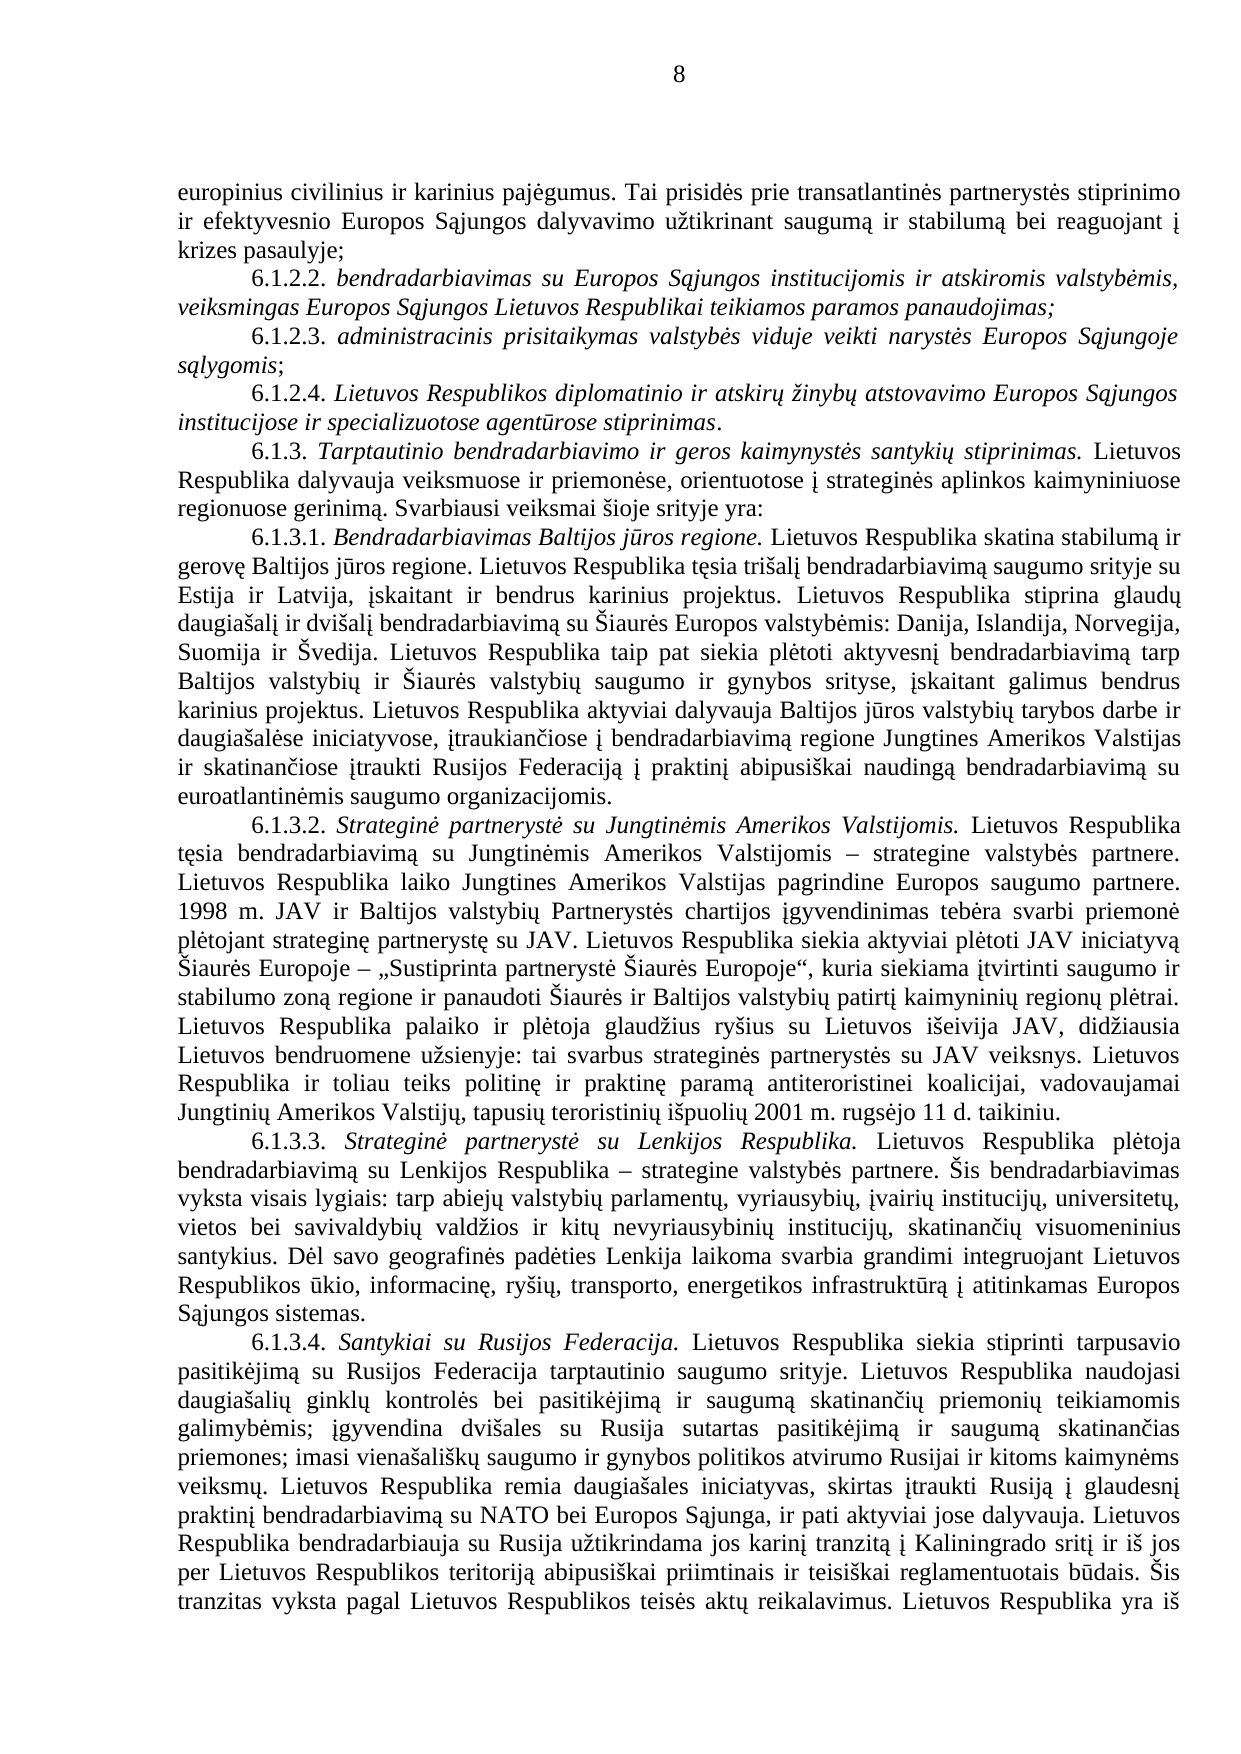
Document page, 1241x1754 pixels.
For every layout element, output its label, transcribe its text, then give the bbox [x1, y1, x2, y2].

text 6.1.3.2. Strateginė partnerystė su Jungtinėmis Amerikos Valstijomis. Lietuvos Respublika tęsia bendradarbiavimą su Jungtinėmis Amerikos Valstijomis – strategine valstybės partnere. Lietuvos Respublika laiko Jungtines Amerikos Valstijas pagrindine Europos saugumo partnere. 1998 m. JAV ir Baltijos valstybių Partnerystės chartijos įgyvendinimas tebėra svarbi priemonė plėtojant strateginę partnerystę su JAV. Lietuvos Respublika siekia aktyviai plėtoti JAV iniciatyvą Šiaurės Europoje – „Sustiprinta partnerystė Šiaurės Europoje“, kuria siekiama įtvirtinti saugumo ir stabilumo zoną regione ir panaudoti Šiaurės ir Baltijos valstybių patirtį kaimyninių regionų plėtrai. Lietuvos Respublika palaiko ir plėtoja glaudžius ryšius su Lietuvos išeivija JAV, didžiausia Lietuvos bendruomene užsienyje: tai svarbus strateginės partnerystės su JAV veiksnys. Lietuvos Respublika ir toliau teiks politinę ir praktinę paramą antiteroristinei koalicijai, vadovaujamai Jungtinių Amerikos Valstijų, tapusių teroristinių išpuolių 2001 m. rugsėjo 11 d. taikiniu. [177, 810, 1181, 1126]
text 6.1.3. Tarptautinio bendradarbiavimo ir geros kaimynystės santykių stiprinimas. Lietuvos Respublika dalyvauja veiksmuose ir priemonėse, orientuotose į strateginės aplinkos kaimyniniuose regionuose gerinimą. Svarbiausi veiksmai šioje srityje yra: [177, 436, 1181, 522]
text 6.1.2.2. bendradarbiavimas su Europos Sąjungos institucijomis ir atskiromis valstybėmis, veiksmingas Europos Sąjungos Lietuvos Respublikai teikiamos paramos panaudojimas; [177, 263, 1181, 321]
text 6.1.2.4. Lietuvos Respublikos diplomatinio ir atskirų žinybų atstovavimo Europos Sąjungos institucijose ir specializuotose agentūrose stiprinimas. [177, 378, 1181, 436]
text 6.1.3.1. Bendradarbiavimas Baltijos jūros regione. Lietuvos Respublika skatina stabilumą ir gerovę Baltijos jūros regione. Lietuvos Respublika tęsia trišalį bendradarbiavimą saugumo srityje su Estija ir Latvija, įskaitant ir bendrus karinius projektus. Lietuvos Respublika stiprina glaudų daugiašalį ir dvišalį bendradarbiavimą su Šiaurės Europos valstybėmis: Danija, Islandija, Norvegija, Suomija ir Švedija. Lietuvos Respublika taip pat siekia plėtoti aktyvesnį bendradarbiavimą tarp Baltijos valstybių ir Šiaurės valstybių saugumo ir gynybos srityse, įskaitant galimus bendrus karinius projektus. Lietuvos Respublika aktyviai dalyvauja Baltijos jūros valstybių tarybos darbe ir daugiašalėse iniciatyvose, įtraukiančiose į bendradarbiavimą regione Jungtines Amerikos Valstijas ir skatinančiose įtraukti Rusijos Federaciją į praktinį abipusiškai naudingą bendradarbiavimą su euroatlantinėmis saugumo organizacijomis. [177, 522, 1181, 810]
text europinius civilinius ir karinius pajėgumus. Tai prisidės prie transatlantinės partnerystės stiprinimo ir efektyvesnio Europos Sąjungos dalyvavimo užtikrinant saugumą ir stabilumą bei reaguojant į krizes pasaulyje; [177, 177, 1181, 263]
text 6.1.2.3. administracinis prisitaikymas valstybės viduje veikti narystės Europos Sąjungoje sąlygomis; [177, 321, 1181, 378]
text 6.1.3.3. Strateginė partnerystė su Lenkijos Respublika. Lietuvos Respublika plėtoja bendradarbiavimą su Lenkijos Respublika – strategine valstybės partnere. Šis bendradarbiavimas vyksta visais lygiais: tarp abiejų valstybių parlamentų, vyriausybių, įvairių institucijų, universitetų, vietos bei savivaldybių valdžios ir kitų nevyriausybinių institucijų, skatinančių visuomeninius santykius. Dėl savo geografinės padėties Lenkija laikoma svarbia grandimi integruojant Lietuvos Respublikos ūkio, informacinę, ryšių, transporto, energetikos infrastruktūrą į atitinkamas Europos Sąjungos sistemas. [177, 1126, 1181, 1327]
text 6.1.3.4. Santykiai su Rusijos Federacija. Lietuvos Respublika siekia stiprinti tarpusavio pasitikėjimą su Rusijos Federacija tarptautinio saugumo srityje. Lietuvos Respublika naudojasi daugiašalių ginklų kontrolės bei pasitikėjimą ir saugumą skatinančių priemonių teikiamomis galimybėmis; įgyvendina dvišales su Rusija sutartas pasitikėjimą ir saugumą skatinančias priemones; imasi vienašališkų saugumo ir gynybos politikos atvirumo Rusijai ir kitoms kaimynėms veiksmų. Lietuvos Respublika remia daugiašales iniciatyvas, skirtas įtraukti Rusiją į glaudesnį praktinį bendradarbiavimą su NATO bei Europos Sąjunga, ir pati aktyviai jose dalyvauja. Lietuvos Respublika bendradarbiauja su Rusija užtikrindama jos karinį tranzitą į Kaliningrado sritį ir iš jos per Lietuvos Respublikos teritoriją abipusiškai priimtinais ir teisiškai reglamentuotais būdais. Šis tranzitas vyksta pagal Lietuvos Respublikos teisės aktų reikalavimus. Lietuvos Respublika yra iš [177, 1327, 1181, 1615]
